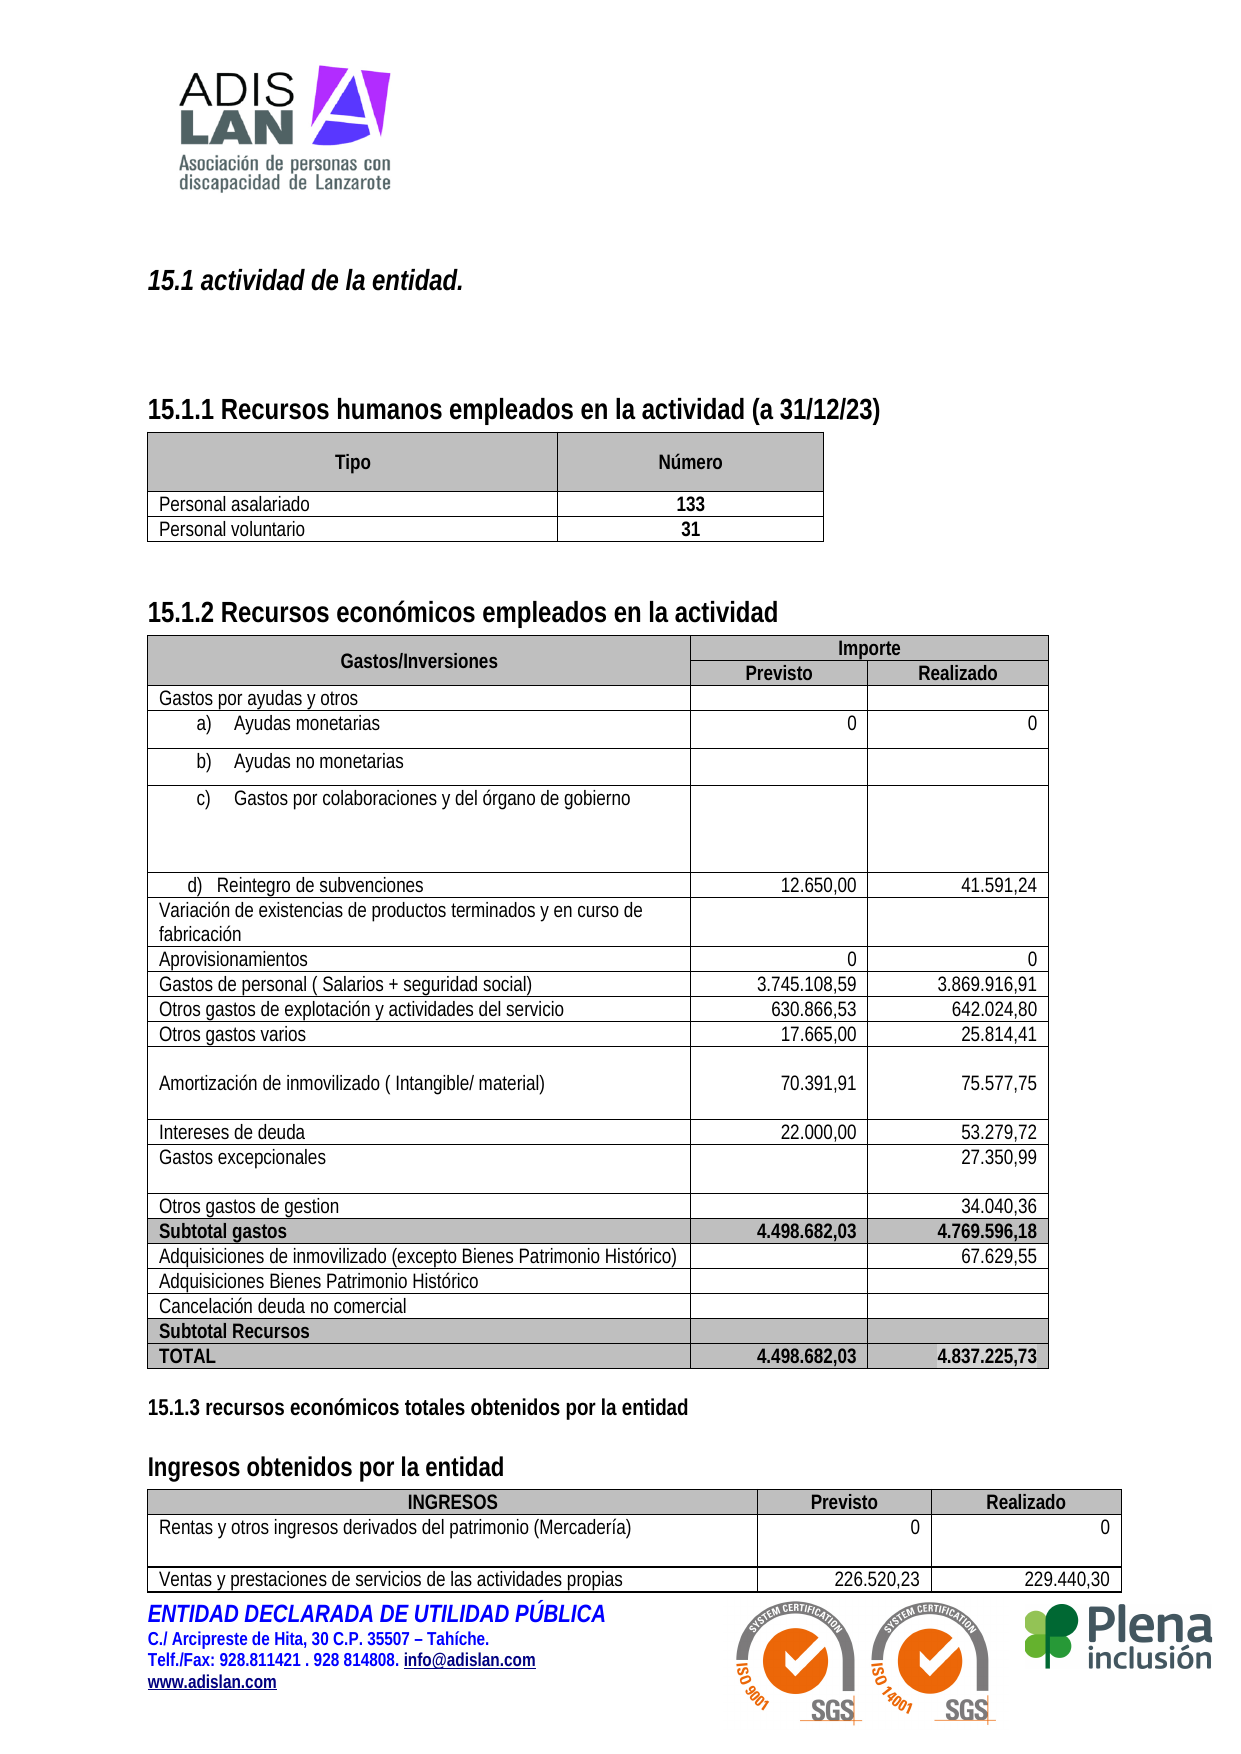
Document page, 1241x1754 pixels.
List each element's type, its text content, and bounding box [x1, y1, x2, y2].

table_cell Ayudas no monetarias [148, 749, 690, 785]
table_cell Subtotal Recursos [148, 1319, 690, 1343]
table_cell 70.391,91 [691, 1047, 867, 1119]
table_cell 642.024,80 [868, 997, 1048, 1021]
table_cell Adquisiciones de inmovilizado (excepto Bienes Patrimonio Histórico) [148, 1244, 690, 1268]
subtitle 15.1.1 Recursos humanos empleados en la actividad (a 31/12/23) [148, 392, 1122, 425]
table_cell [691, 1319, 867, 1343]
table_cell [868, 1319, 1048, 1343]
table_cell Personal asalariado [148, 492, 557, 516]
table_cell Adquisiciones Bienes Patrimonio Histórico [148, 1269, 690, 1293]
table_cell Previsto [691, 661, 867, 685]
table_cell 4.837.225,73 [868, 1344, 1048, 1368]
table_cell [691, 1145, 867, 1193]
table_cell 12.650,00 [691, 873, 867, 897]
table_cell Otros gastos de gestion [148, 1194, 690, 1218]
table_cell 133 [558, 492, 823, 516]
table_cell Subtotal gastos [148, 1219, 690, 1243]
table_header Número [558, 433, 823, 491]
table_cell [691, 1244, 867, 1268]
table_cell 41.591,24 [868, 873, 1048, 897]
table_cell d) Reintegro de subvenciones [148, 873, 690, 897]
table_cell Realizado [868, 661, 1048, 685]
table_cell Gastos excepcionales [148, 1145, 690, 1193]
subtitle 15.1 actividad de la entidad. [148, 263, 1122, 296]
table_cell Otros gastos de explotación y actividades del servicio [148, 997, 690, 1021]
table_cell [691, 898, 867, 946]
subtitle 15.1.2 Recursos económicos empleados en la actividad [148, 595, 1122, 629]
table_cell 0 [868, 711, 1048, 748]
subtitle 15.1.3 recursos económicos totales obtenidos por la entidad [148, 1394, 1122, 1420]
table_cell Amortización de inmovilizado ( Intangible/ material) [148, 1047, 690, 1119]
table_cell [691, 1269, 867, 1293]
table_cell 53.279,72 [868, 1120, 1048, 1144]
table_cell 226.520,23 [758, 1568, 931, 1591]
table_cell Intereses de deuda [148, 1120, 690, 1144]
table_cell 0 [758, 1515, 931, 1566]
table_cell 34.040,36 [868, 1194, 1048, 1218]
table_cell TOTAL [148, 1344, 690, 1368]
table_cell 4.498.682,03 [691, 1219, 867, 1243]
table_cell 25.814,41 [868, 1022, 1048, 1046]
table_cell [691, 749, 867, 785]
table_header Realizado [932, 1490, 1121, 1514]
table_header Importe [691, 636, 1048, 660]
table_cell Ayudas monetarias [148, 711, 690, 748]
table_cell 17.665,00 [691, 1022, 867, 1046]
table_cell Ventas y prestaciones de servicios de las actividades propias [148, 1568, 757, 1591]
table_cell Rentas y otros ingresos derivados del patrimonio (Mercadería) [148, 1515, 757, 1566]
table_header Tipo [148, 433, 557, 491]
table_cell Otros gastos varios [148, 1022, 690, 1046]
table_cell [691, 1194, 867, 1218]
table_cell [691, 686, 867, 710]
table_cell Aprovisionamientos [148, 947, 690, 971]
table_cell Variación de existencias de productos terminados y en curso de fabricación [148, 898, 690, 946]
table_cell 31 [558, 517, 823, 541]
table_cell Personal voluntario [148, 517, 557, 541]
table_cell Cancelación deuda no comercial [148, 1294, 690, 1318]
table_cell 3.869.916,91 [868, 972, 1048, 996]
table_cell 22.000,00 [691, 1120, 867, 1144]
table_cell Gastos de personal ( Salarios + seguridad social) [148, 972, 690, 996]
table_cell 3.745.108,59 [691, 972, 867, 996]
table_cell [868, 1294, 1048, 1318]
table_cell [868, 1269, 1048, 1293]
table_cell [868, 686, 1048, 710]
table_cell 67.629,55 [868, 1244, 1048, 1268]
table_cell 630.866,53 [691, 997, 867, 1021]
table_cell [691, 1294, 867, 1318]
table_cell Gastos por colaboraciones y del órgano de gobierno [148, 786, 690, 872]
table_cell 27.350,99 [868, 1145, 1048, 1193]
table_cell 0 [691, 947, 867, 971]
table_cell [868, 786, 1048, 872]
table_cell Gastos por ayudas y otros [148, 686, 690, 710]
table_cell [868, 749, 1048, 785]
table_cell 0 [932, 1515, 1121, 1566]
table_cell 0 [868, 947, 1048, 971]
table_header Gastos/Inversiones [148, 636, 690, 685]
table_cell 229.440,30 [932, 1568, 1121, 1591]
table_cell 0 [691, 711, 867, 748]
table_header Previsto [758, 1490, 931, 1514]
table_cell 4.769.596,18 [868, 1219, 1048, 1243]
table_header INGRESOS [148, 1490, 757, 1514]
table_cell [868, 898, 1048, 946]
table_cell 4.498.682,03 [691, 1344, 867, 1368]
table_cell [691, 786, 867, 872]
subtitle Ingresos obtenidos por la entidad [148, 1451, 1122, 1482]
table_cell 75.577,75 [868, 1047, 1048, 1119]
